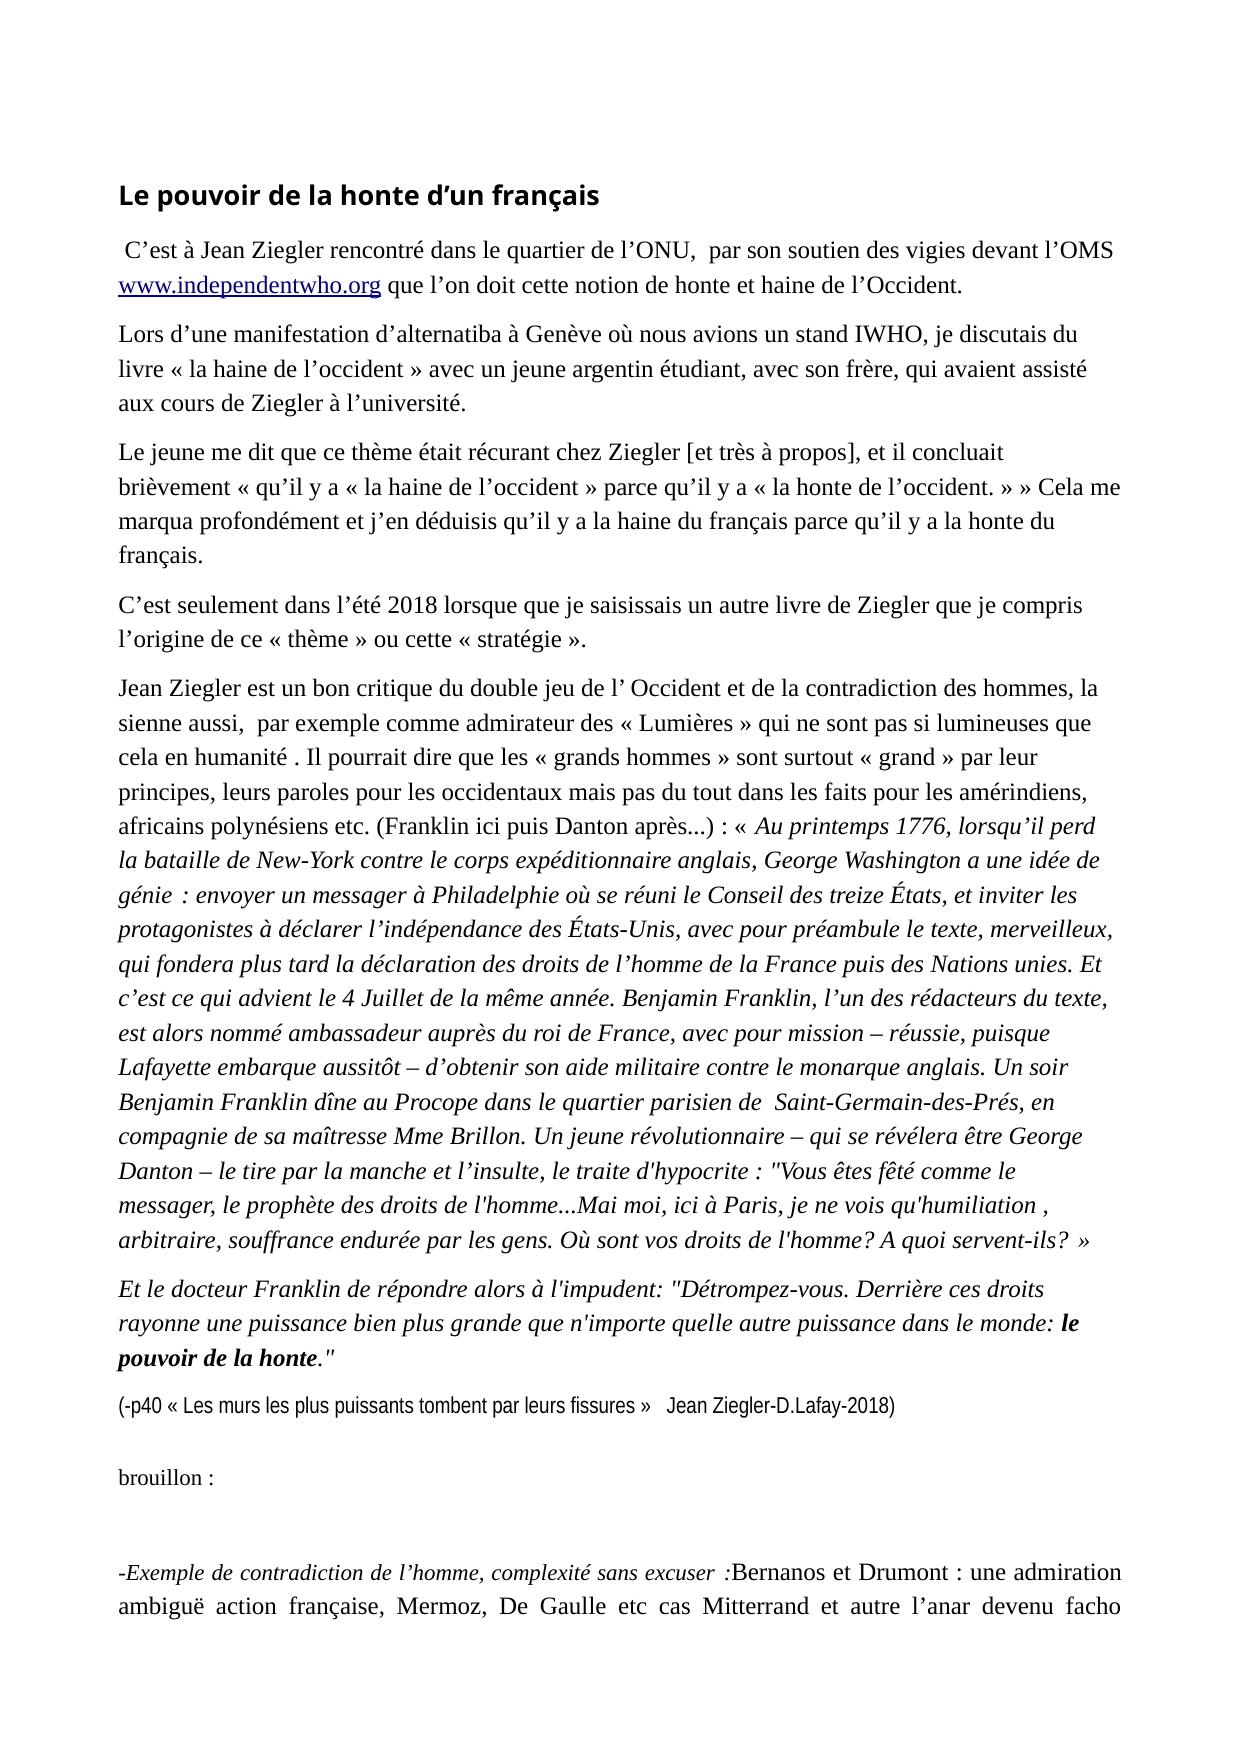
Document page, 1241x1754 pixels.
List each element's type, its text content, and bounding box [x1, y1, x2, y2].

text C’est à Jean Ziegler rencontré dans le quartier de l’ONU, par son soutien des vigies devant l’OMS www.independentwho.org que l’on doit cette notion de honte et haine de l’Occident. [118, 236, 1122, 299]
text Et le docteur Franklin de répondre alors à l'impudent: "Détrompez-vous. Derrière ces droits rayonne une puissance bien plus grande que n'importe quelle autre puissance dans le monde: le pouvoir de la honte." [118, 1274, 1122, 1372]
text C’est seulement dans l’été 2018 lorsque que je saisissais un autre livre de Ziegler que je compris l’origine de ce « thème » ou cette « stratégie ». [118, 590, 1122, 653]
text Lors d’une manifestation d’alternatiba à Genève où nous avions un stand IWHO, je discutais du livre « la haine de l’occident » avec un jeune argentin étudiant, avec son frère, qui avaient assisté aux cours de Ziegler à l’université. [118, 319, 1122, 417]
text -Exemple de contradiction de l’homme, complexité sans excuser :Bernanos et Drumont : une admiration ambiguë action française, Mermoz, De Gaulle etc cas Mitterrand et autre l’anar devenu facho [118, 1557, 1122, 1620]
text brouillon : [118, 1464, 1122, 1491]
text (-p40 « Les murs les plus puissants tombent par leurs fissures » Jean Ziegler-D.Lafay-2018) [117, 1392, 1122, 1418]
text Jean Ziegler est un bon critique du double jeu de l’ Occident et de la contradiction des hommes, la sienne aussi, par exemple comme admirateur des « Lumières » qui ne sont pas si lumineuses que cela en humanité . Il pourrait dire que les « grands hommes » sont surtout « grand » par leur principes, leurs paroles pour les occidentaux mais pas du tout dans les faits pour les amérindiens, africains polynésiens etc. (Franklin ici puis Danton après...) : « Au printemps 1776, lorsqu’il perd la bataille de New-York contre le corps expéditionnaire anglais, George Washington a une idée de génie : envoyer un messager à Philadelphie où se réuni le Conseil des treize États, et inviter les protagonistes à déclarer l’indépendance des États-Unis, avec pour préambule le texte, merveilleux, qui fondera plus tard la déclaration des droits de l’homme de la France puis des Nations unies. Et c’est ce qui advient le 4 Juillet de la même année. Benjamin Franklin, l’un des rédacteurs du texte, est alors nommé ambassadeur auprès du roi de France, avec pour mission – réussie, puisque Lafayette embarque aussitôt – d’obtenir son aide militaire contre le monarque anglais. Un soir Benjamin Franklin dîne au Procope dans le quartier parisien de Saint-Germain-des-Prés, en compagnie de sa maîtresse Mme Brillon. Un jeune révolutionnaire – qui se révélera être George Danton – le tire par la manche et l’insulte, le traite d'hypocrite : "Vous êtes fêté comme le messager, le prophète des droits de l'homme...Mai moi, ici à Paris, je ne vois qu'humiliation , arbitraire, souffrance endurée par les gens. Où sont vos droits de l'homme? A quoi servent-ils? » [118, 673, 1122, 1254]
text Le jeune me dit que ce thème était récurant chez Ziegler [et très à propos], et il concluait brièvement « qu’il y a « la haine de l’occident » parce qu’il y a « la honte de l’occident. » » Cela me marqua profondément et j’en déduisis qu’il y a la haine du français parce qu’il y a la honte du français. [118, 437, 1122, 569]
text Le pouvoir de la honte d’un français [118, 177, 1122, 214]
